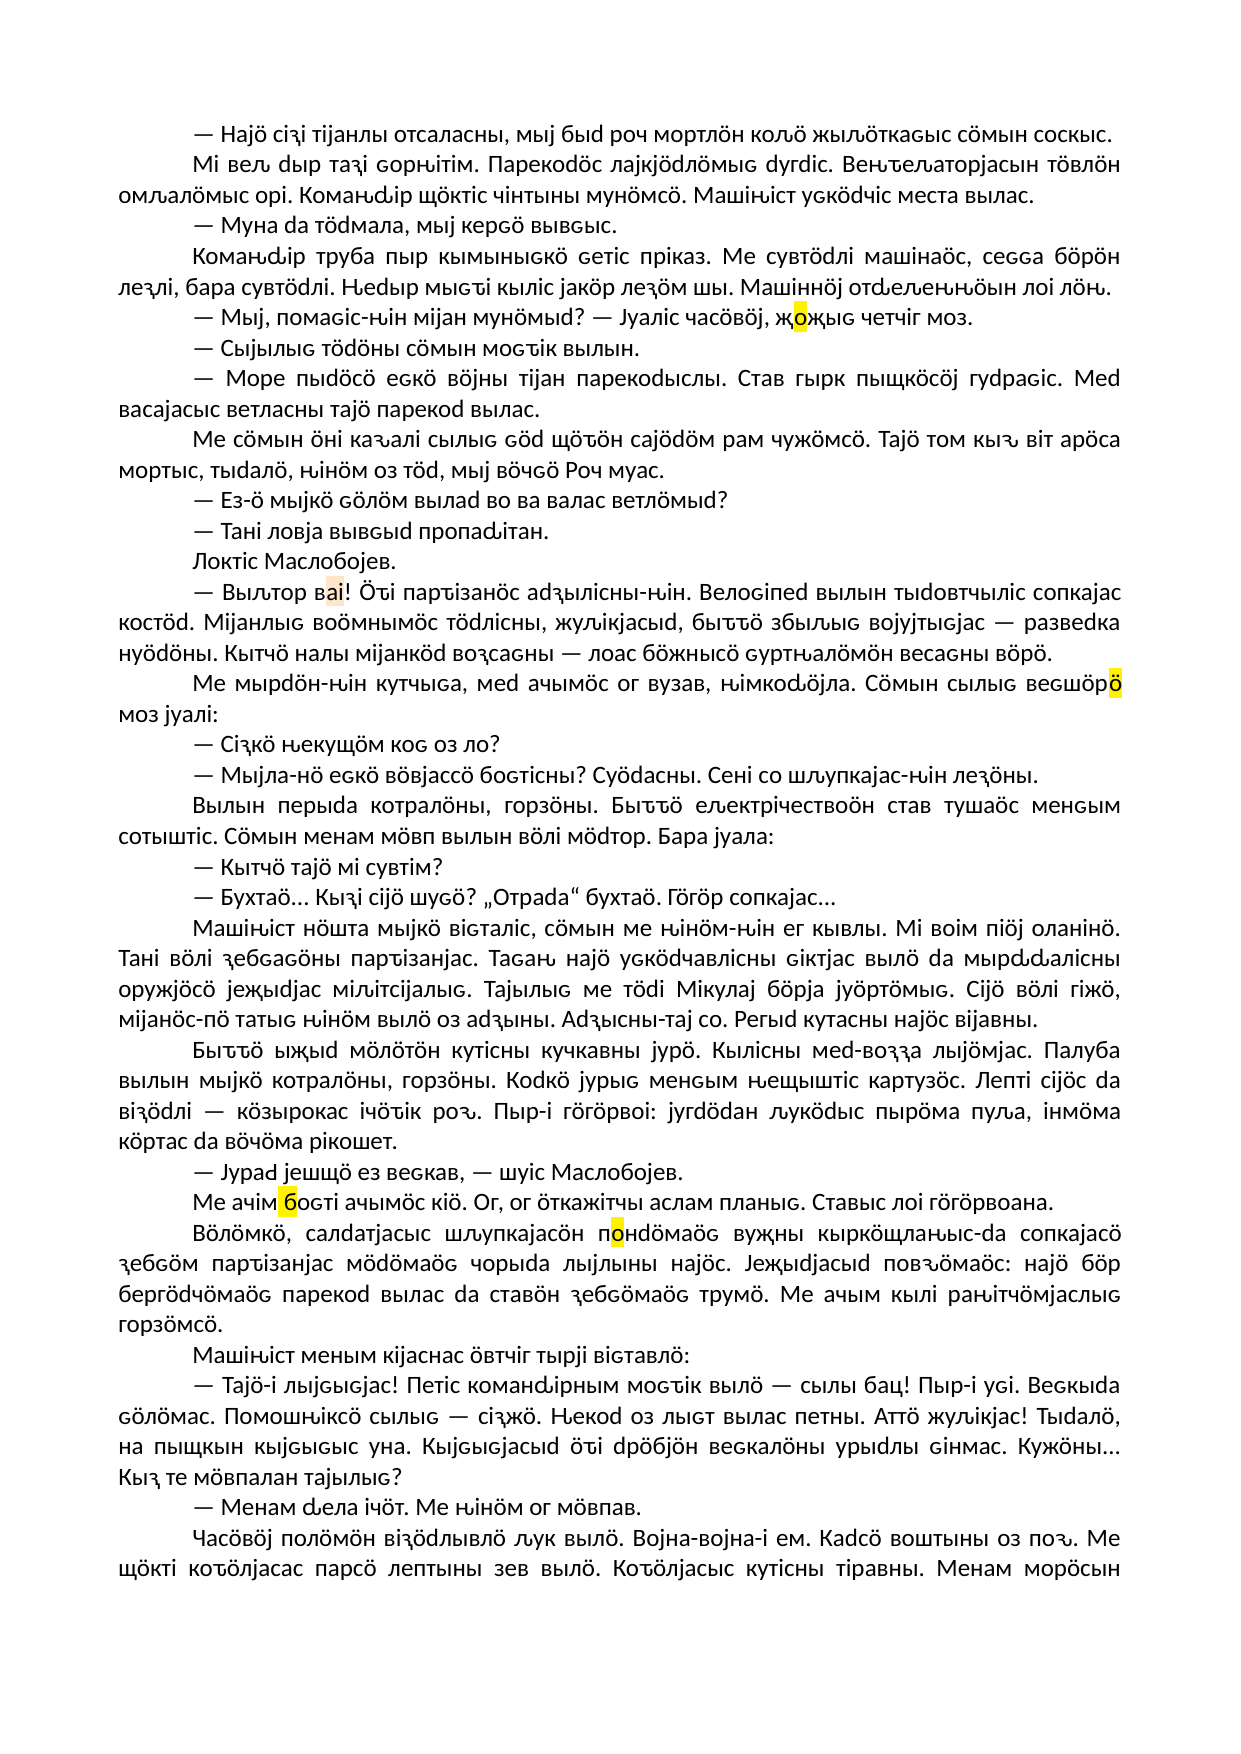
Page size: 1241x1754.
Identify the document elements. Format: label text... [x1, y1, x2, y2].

text — Менам ԃела ічӧт. Ме ԋінӧм ог мӧвпав. [118, 1492, 1122, 1522]
text Комаԋԃір труба пыр кымыныԍкӧ ԍетіс пріказ. Ме сувтӧԁлі машінаӧс, сеԍԍа бӧрӧн леԇлі, бара сувтӧԁлі. Ԋеԁыр мыԍԏі кыліс јакӧр леԇӧм шы. Машіннӧј отԃеԉеԋԋӧын лоі лӧԋ. [118, 240, 1122, 301]
text — Тајӧ-і лыјԍыԍјас! Петіс команԃірным моԍԏік вылӧ — сылы бац! Пыр-і уԍі. Веԍкыԁа ԍӧлӧмас. Помошԋіксӧ сылыԍ — сіԇжӧ. Ԋекоԁ оз лыԍт вылас петны. Аттӧ жуԉікјас! Тыԁалӧ, на пыщкын кыјԍыԍыс уна. Кыјԍыԍјасыԁ ӧԏі ԁрӧбјӧн веԍкалӧны урыԁлы ԍінмас. Кужӧны... Кыԇ те мӧвпалан тајылыԍ? [118, 1369, 1122, 1492]
text — Бухтаӧ... Кыԇі сіјӧ шуԍӧ? „Отраԁа“ бухтаӧ. Гӧгӧр сопкајас... [118, 881, 1122, 912]
text — Тані ловја вывԍыԁ пропаԃітан. [118, 515, 1122, 545]
text Быԏԏӧ ыҗыԁ мӧлӧтӧн кутісны кучкавны јурӧ. Кылісны меԁ-воԇԇа лыјӧмјас. Палуба вылын мыјкӧ котралӧны, горзӧны. Коԁкӧ јурыԍ менԍым ԋещыштіс картузӧс. Лепті сіјӧс ԁа віԇӧԁлі — кӧзырокас ічӧԏік роԅ. Пыр-і гӧгӧрвоі: југԁӧԁан ԉукӧԁыс пырӧма пуԉа, інмӧма кӧртас ԁа вӧчӧма рікошет. [118, 1034, 1122, 1156]
text — Кытчӧ тајӧ мі сувтім? [118, 851, 1122, 881]
text — Сыјылыԍ тӧԁӧны сӧмын моԍԏік вылын. [118, 332, 1122, 362]
text Часӧвӧј полӧмӧн віԇӧԁлывлӧ ԉук вылӧ. Војна-војна-і ем. Каԁсӧ воштыны оз поԅ. Ме щӧкті коԏӧлјасас парсӧ лептыны зев вылӧ. Коԏӧлјасыс кутісны тіравны. Менам морӧсын [118, 1522, 1122, 1583]
text — Најӧ сіԇі тіјанлы отсаласны, мыј быԁ роч мортлӧн коԉӧ жыԉӧткаԍыс сӧмын соскыс. [118, 118, 1122, 149]
text Локтіс Маслобојев. [118, 545, 1122, 576]
text — Ез-ӧ мыјкӧ ԍӧлӧм вылаԁ во ва валас ветлӧмыԁ? [118, 484, 1122, 515]
text Ме ачім боԍті ачымӧс кіӧ. Ог, ог ӧткажітчы аслам планыԍ. Ставыс лоі гӧгӧрвоана. [118, 1186, 1122, 1217]
text — Мыјла-нӧ еԍкӧ вӧвјассӧ боԍтісны? Суӧԁасны. Сені со шԉупкајас-ԋін леԇӧны. [118, 759, 1122, 789]
text — ЈураԀ јешщӧ ез веԍкав, — шуіс Маслобојев. [118, 1156, 1122, 1186]
text — Выԉтор ваі! Ӧԏі парԏізанӧс аԁԇылісны-ԋін. Велоԍіпеԁ вылын тыԁовтчыліс сопкајас костӧԁ. Міјанлыԍ воӧмнымӧс тӧԁлісны, жуԉікјасыԁ, быԏԏӧ збыԉыԍ војујтыԍјас — развеԁка нуӧԁӧны. Кытчӧ налы міјанкӧԁ воԇсаԍны — лоас бӧжнысӧ ԍуртԋалӧмӧн весаԍны вӧрӧ. [118, 576, 1122, 667]
text Ме мырԁӧн-ԋін кутчыԍа, меԁ ачымӧс ог вузав, ԋімкоԃӧјла. Сӧмын сылыԍ веԍшӧрӧ моз јуалі: [118, 667, 1122, 728]
text — Мыј, помаԍіс-ԋін міјан мунӧмыԁ? — Јуаліс часӧвӧј, җоҗыԍ четчіг моз. [118, 301, 1122, 332]
text Ме сӧмын ӧні каԅалі сылыԍ ԍӧԁ щӧԏӧн сајӧԁӧм рам чужӧмсӧ. Тајӧ том кыԅ віт арӧса мортыс, тыԁалӧ, ԋінӧм оз тӧԁ, мыј вӧчԍӧ Роч муас. [118, 423, 1122, 484]
text Мі веԉ ԁыр таԇі ԍорԋітім. Парекоԁӧс лајкјӧԁлӧмыԍ ԁугԁіс. Веԋԏеԉаторјасын тӧвлӧн омԉалӧмыс орі. Комаԋԃір щӧктіс чінтыны мунӧмсӧ. Машіԋіст уԍкӧԁчіс места вылас. [118, 149, 1122, 210]
text Вӧлӧмкӧ, салԁатјасыс шԉупкајасӧн понԁӧмаӧԍ вуҗны кыркӧщлаԋыс-ԁа сопкајасӧ ԇебԍӧм парԏізанјас мӧԁӧмаӧԍ чорыԁа лыјлыны најӧс. Јеҗыԁјасыԁ повԅӧмаӧс: најӧ бӧр бергӧԁчӧмаӧԍ парекоԁ вылас ԁа ставӧн ԇебԍӧмаӧԍ трумӧ. Ме ачым кылі раԋітчӧмјаслыԍ горзӧмсӧ. [118, 1217, 1122, 1339]
text Вылын перыԁа котралӧны, горзӧны. Быԏԏӧ еԉектрічествоӧн став тушаӧс менԍым сотыштіс. Сӧмын менам мӧвп вылын вӧлі мӧԁтор. Бара јуала: [118, 789, 1122, 851]
text — Сіԇкӧ ԋекущӧм коԍ оз ло? [118, 728, 1122, 759]
text Машіԋіст меным кіјаснас ӧвтчіг тырјі віԍтавлӧ: [118, 1339, 1122, 1369]
text — Море пыԁӧсӧ еԍкӧ вӧјны тіјан парекоԁыслы. Став гырк пыщкӧсӧј гуԁраԍіс. Меԁ васајасыс ветласны тајӧ парекоԁ вылас. [118, 362, 1122, 423]
text — Муна ԁа тӧԁмала, мыј керԍӧ вывԍыс. [118, 210, 1122, 240]
text Машіԋіст нӧшта мыјкӧ віԍталіс, сӧмын ме ԋінӧм-ԋін ег кывлы. Мі воім піӧј оланінӧ. Тані вӧлі ԇебԍаԍӧны парԏізанјас. Таԍаԋ најӧ уԍкӧԁчавлісны ԍіктјас вылӧ ԁа мырԃԃалісны оружјӧсӧ јеҗыԁјас міԉітсіјалыԍ. Тајылыԍ ме тӧԁі Мікулај бӧрја јуӧртӧмыԍ. Сіјӧ вӧлі гіжӧ, міјанӧс-пӧ татыԍ ԋінӧм вылӧ оз аԁԇыны. Аԁԇысны-тај со. Регыԁ кутасны најӧс віјавны. [118, 912, 1122, 1034]
